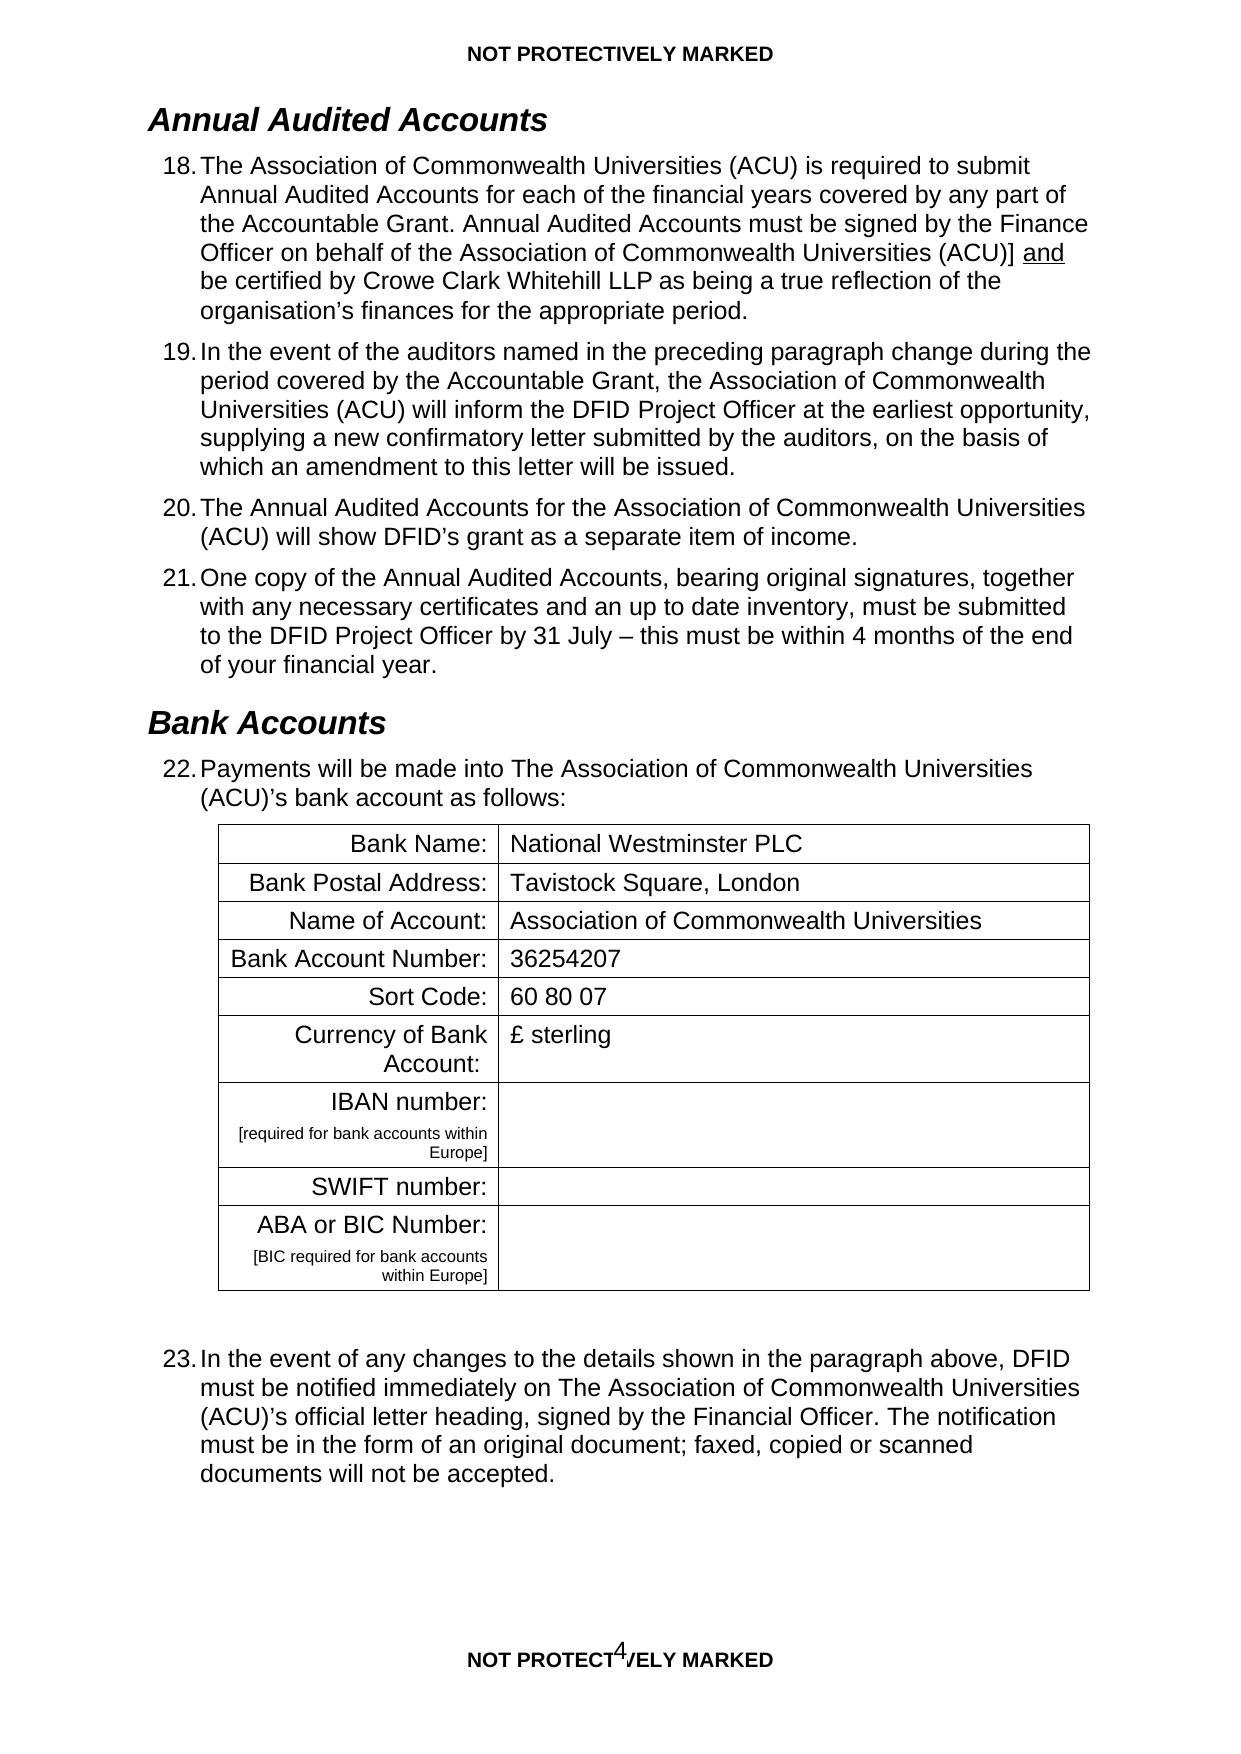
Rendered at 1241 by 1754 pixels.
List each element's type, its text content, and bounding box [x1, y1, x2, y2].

table_cell IBAN number: [required for bank accounts within Europe] [219, 1083, 498, 1167]
table_cell ABA or BIC Number: [BIC required for bank accounts within Europe] [219, 1206, 498, 1289]
table_cell Bank Postal Address: [219, 864, 498, 901]
table_cell Name of Account: [219, 902, 498, 939]
table_cell [499, 1206, 1089, 1289]
table_cell Tavistock Square, London [499, 864, 1089, 901]
list The Association of Commonwealth Universities (ACU) is required to submit Annual Audited Accounts for each of the financial years covered by any part of the Accountable Grant. Annual Audited Accounts must be signed by the Finance Officer on behalf of the Association of Commonwealth Universities (ACU)] and be certified by Crowe Clark Whitehill LLP as being a true reflection of the organisation’s finances for the appropriate period. [162, 151, 1092, 324]
table_cell Association of Commonwealth Universities [499, 902, 1089, 939]
list The Annual Audited Accounts for the Association of Commonwealth Universities (ACU) will show DFID’s grant as a separate item of income. [162, 493, 1092, 551]
subtitle Annual Audited Accounts [148, 100, 1092, 139]
list In the event of the auditors named in the preceding paragraph change during the period covered by the Accountable Grant, the Association of Commonwealth Universities (ACU) will inform the DFID Project Officer at the earliest opportunity, supplying a new confirmatory letter submitted by the auditors, on the basis of which an amendment to this letter will be issued. [162, 337, 1092, 481]
table_header National Westminster PLC [499, 825, 1089, 862]
table_cell Sort Code: [219, 978, 498, 1015]
table_cell Bank Account Number: [219, 940, 498, 977]
table_cell 36254207 [499, 940, 1089, 977]
table_cell £ sterling [499, 1016, 1089, 1082]
table_cell 60 80 07 [499, 978, 1089, 1015]
table_cell [499, 1168, 1089, 1205]
table_cell SWIFT number: [219, 1168, 498, 1205]
list In the event of any changes to the details shown in the paragraph above, DFID must be notified immediately on The Association of Commonwealth Universities (ACU)’s official letter heading, signed by the Financial Officer. The notification must be in the form of an original document; faxed, copied or scanned documents will not be accepted. [162, 1344, 1092, 1488]
list Payments will be made into The Association of Commonwealth Universities (ACU)’s bank account as follows: [162, 754, 1092, 812]
table_header Bank Name: [219, 825, 498, 862]
table_cell Currency of Bank Account: [219, 1016, 498, 1082]
subtitle Bank Accounts [148, 703, 1092, 742]
list One copy of the Annual Audited Accounts, bearing original signatures, together with any necessary certificates and an up to date inventory, must be submitted to the DFID Project Officer by 31 July – this must be within 4 months of the end of your financial year. [162, 563, 1092, 678]
table_cell [499, 1083, 1089, 1167]
